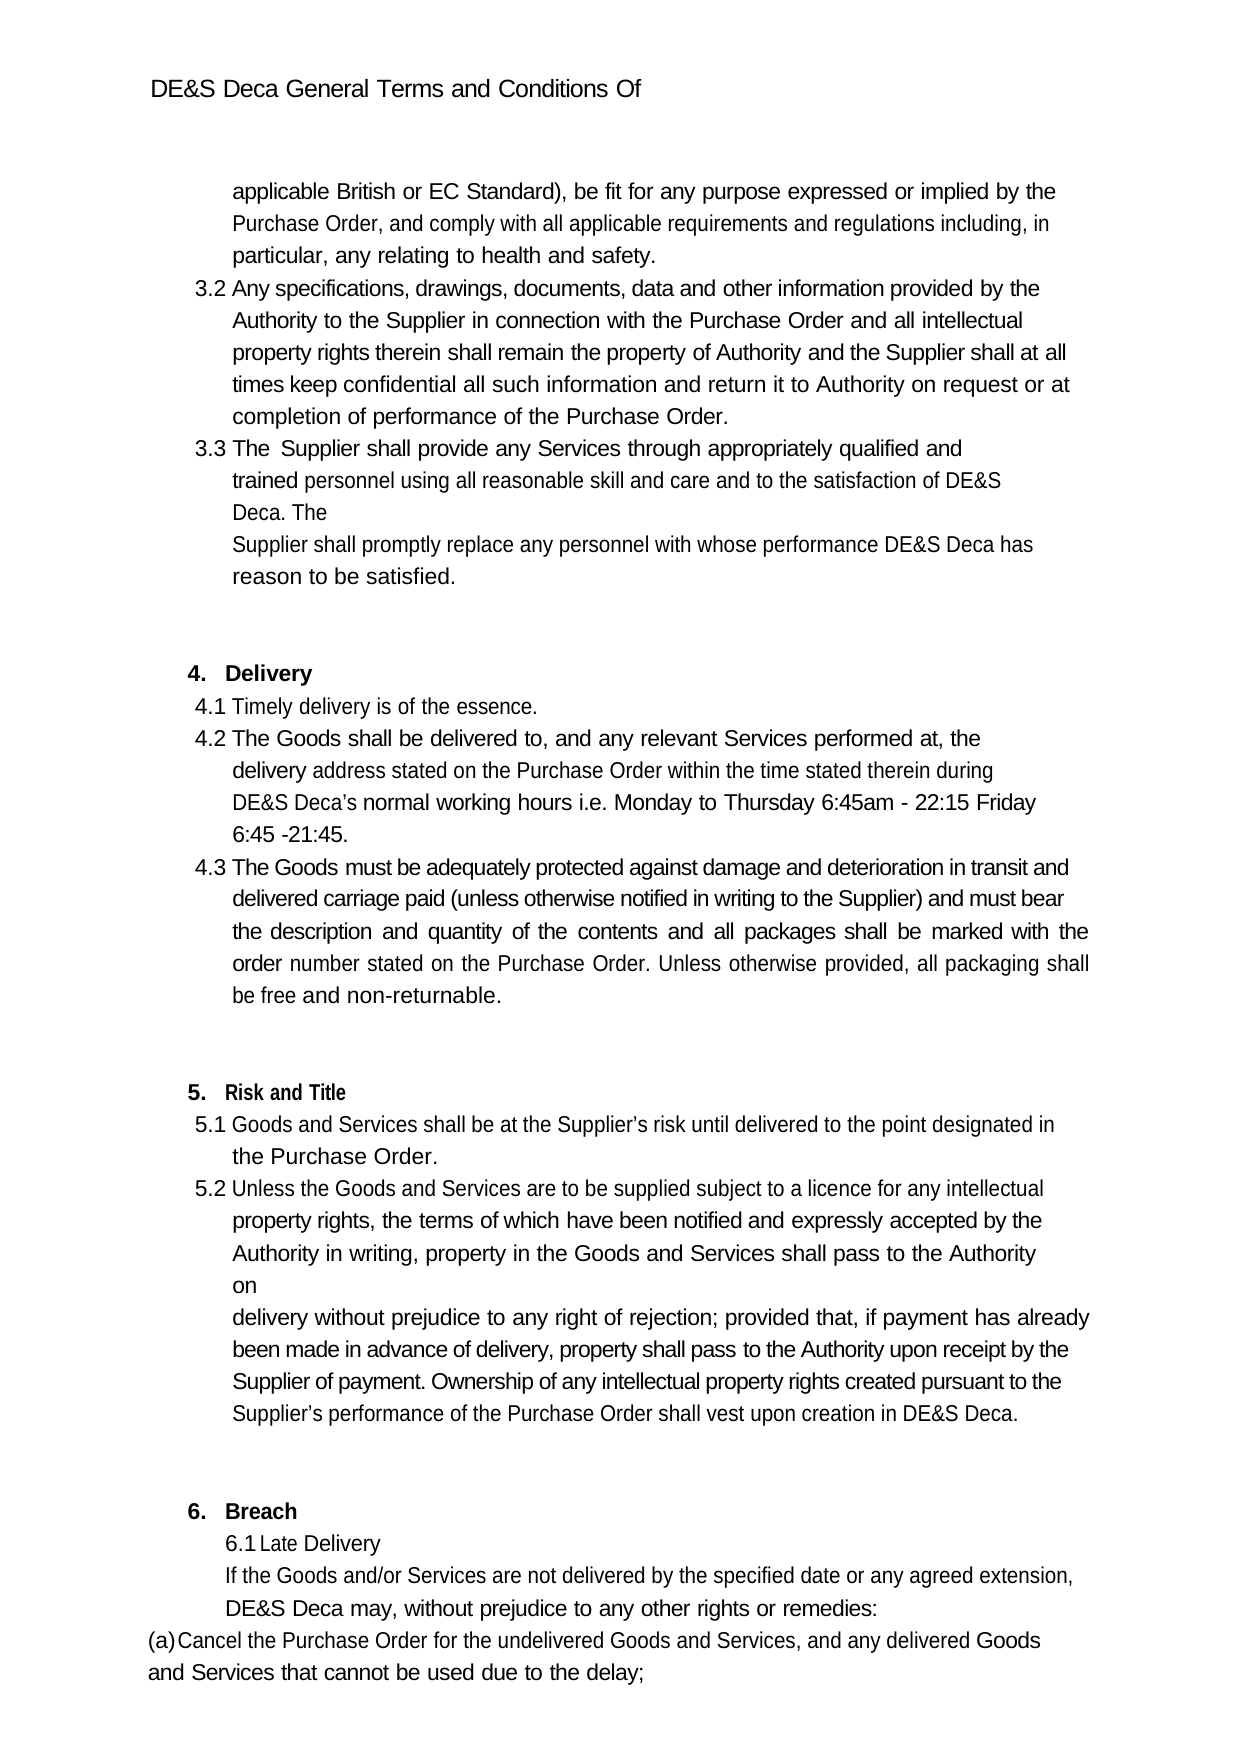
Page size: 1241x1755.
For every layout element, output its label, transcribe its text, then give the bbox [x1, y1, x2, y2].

text delivery without prejudice to any right of rejection; provided that, if payment has already been made in advance of delivery, property shall pass to the Authority upon receipt by the Supplier of payment. Ownership of any intellectual property rights created pursuant to the Supplier’s performance of the Purchase Order shall vest upon creation in DE&S Deca. [232, 1304, 1091, 1426]
list The Goods must be adequately protected against damage and deterioration in transit and delivered carriage paid (unless otherwise notified in writing to the Supplier) and must bear [194, 853, 1074, 912]
list Goods and Services shall be at the Supplier’s risk until delivered to the point designated in the Purchase Order. [194, 1111, 1067, 1169]
text Supplier shall promptly replace any personnel with whose performance DE&S Deca has reason to be satisfied. [232, 531, 1091, 590]
list The Goods shall be delivered to, and any relevant Services performed at, the delivery address stated on the Purchase Order within the time stated therein during DE&S Deca’s normal working hours i.e. Monday to Thursday 6:45am - 22:15 Friday 6:45 -21:45. [194, 725, 1052, 848]
list Cancel the Purchase Order for the undelivered Goods and Services, and any delivered Goods and Services that cannot be used due to the delay; [148, 1627, 1049, 1685]
list Unless the Goods and Services are to be supplied subject to a licence for any intellectual property rights, the terms of which have been notified and expressly accepted by the Authority in writing, property in the Goods and Services shall pass to the Authority on [194, 1175, 1051, 1298]
list Timely delivery is of the essence. [194, 693, 1093, 719]
text applicable British or EC Standard), be fit for any purpose expressed or implied by the Purchase Order, and comply with all applicable requirements and regulations including, in particular, any relating to health and safety. [232, 178, 1091, 269]
text If the Goods and/or Services are not delivered by the specified date or any agreed extension, DE&S Deca may, without prejudice to any other rights or remedies: [225, 1562, 1093, 1621]
list Late Delivery [225, 1530, 1093, 1557]
list Any specifications, drawings, documents, data and other information provided by the Authority to the Supplier in connection with the Purchase Order and all intellectual property rights therein shall remain the property of Authority and the Supplier shall at all times keep confidential all such information and return it to Authority on request or at completion of performance of the Purchase Order. [194, 274, 1089, 429]
subtitle Breach [187, 1498, 1093, 1524]
text the description and quantity of the contents and all packages shall be marked with the order number stated on the Purchase Order. Unless otherwise provided, all packaging shall be free and non-returnable. [232, 918, 1091, 1008]
subtitle Delivery [187, 660, 1093, 687]
subtitle Risk and Title [187, 1079, 1093, 1105]
list The Supplier shall provide any Services through appropriately qualified and trained personnel using all reasonable skill and care and to the satisfaction of DE&S Deca. The [194, 435, 1029, 526]
